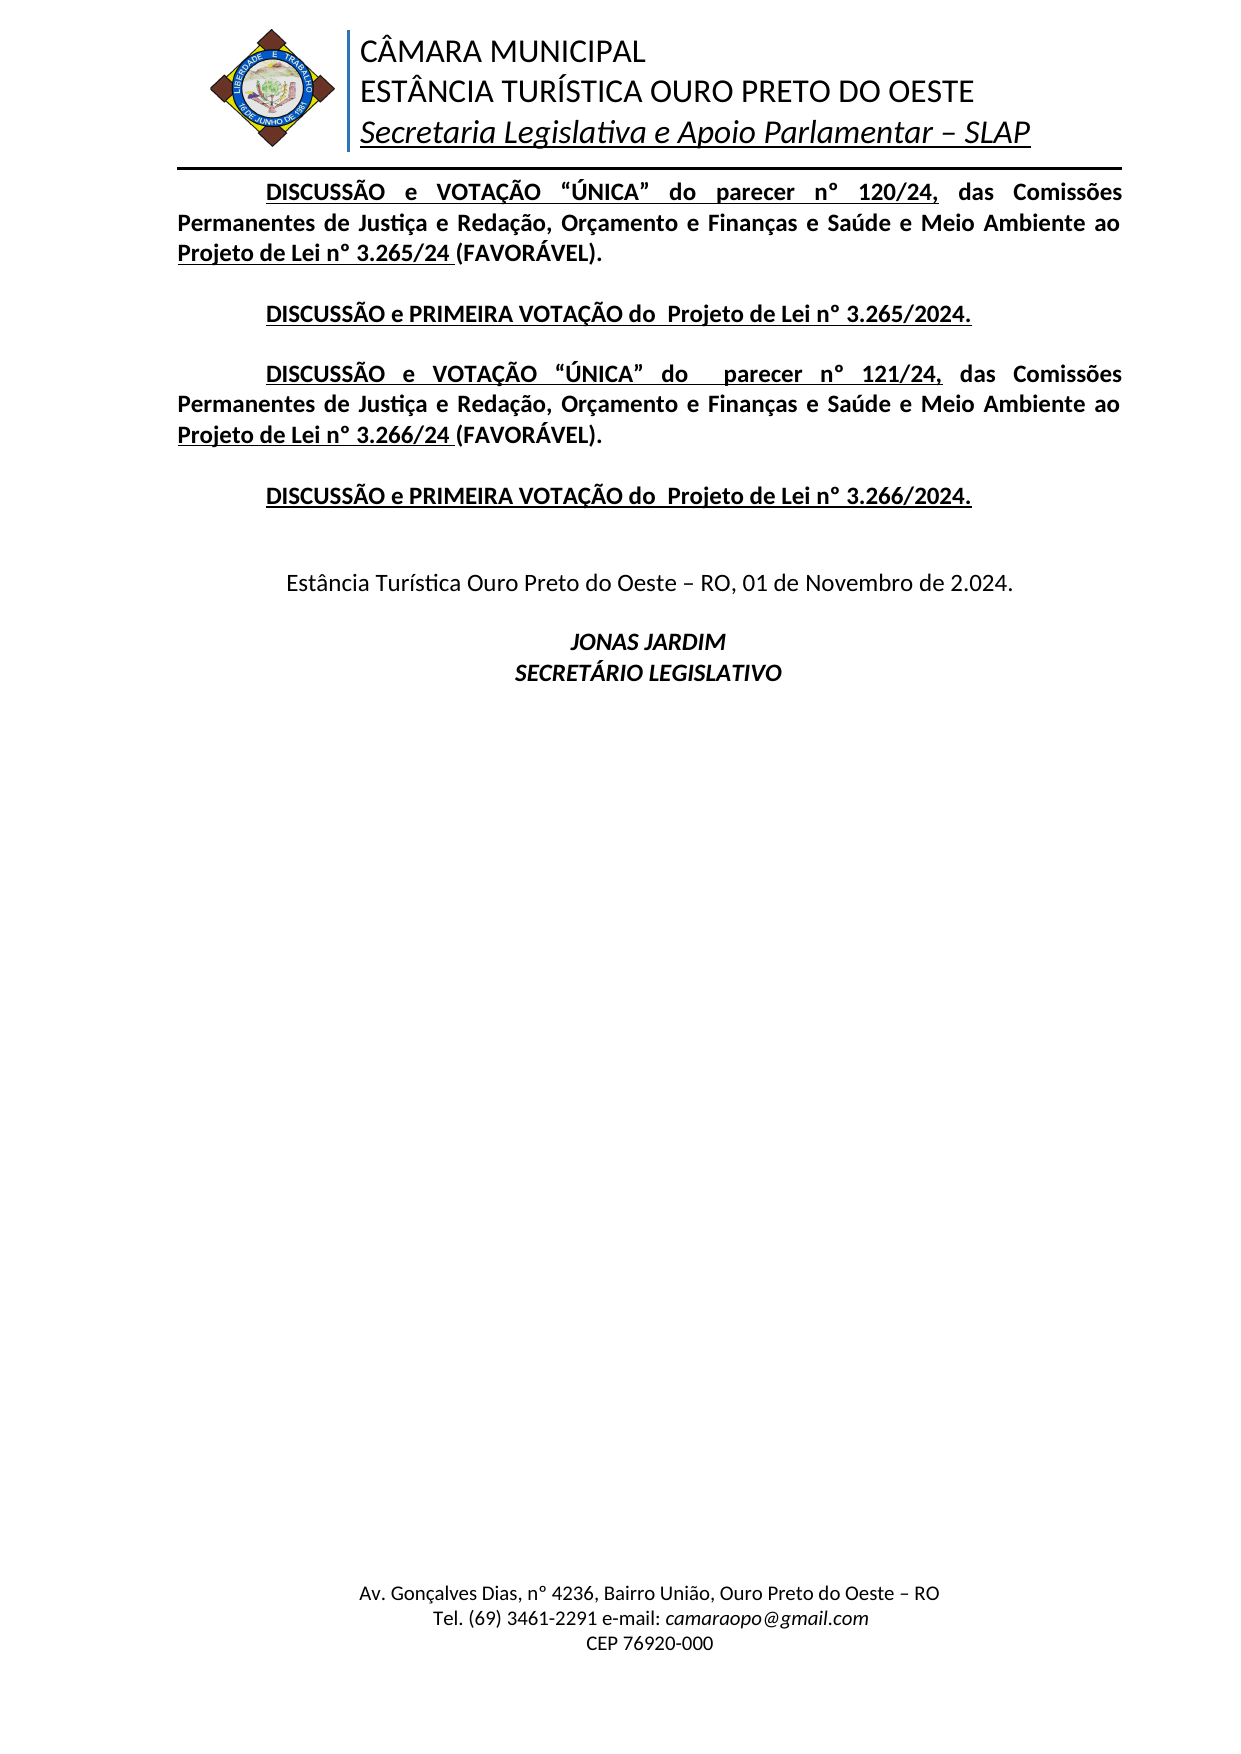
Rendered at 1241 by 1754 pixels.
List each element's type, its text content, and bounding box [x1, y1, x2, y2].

picture [210, 29, 335, 147]
text DISCUSSÃO e PRIMEIRA VOTAÇÃO do Projeto de Lei nº 3.265/2024. [177, 298, 1122, 329]
text DISCUSSÃO e PRIMEIRA VOTAÇÃO do Projeto de Lei nº 3.266/2024. [177, 480, 1122, 510]
text SECRETÁRIO LEGISLATIVO [177, 657, 1122, 687]
text DISCUSSÃO e VOTAÇÃO “ÚNICA” do parecer nº 121/24, das Comissões Permanentes de Justiça e Redação, Orçamento e Finanças e Saúde e Meio Ambiente ao Projeto de Lei nº 3.266/24 (FAVORÁVEL). [177, 358, 1122, 449]
text Estância Turística Ouro Preto do Oeste – RO, 01 de Novembro de 2.024. [177, 567, 1122, 598]
text JONAS JARDIM [177, 626, 1122, 657]
text DISCUSSÃO e VOTAÇÃO “ÚNICA” do parecer nº 120/24, das Comissões Permanentes de Justiça e Redação, Orçamento e Finanças e Saúde e Meio Ambiente ao Projeto de Lei nº 3.265/24 (FAVORÁVEL). [177, 176, 1122, 268]
